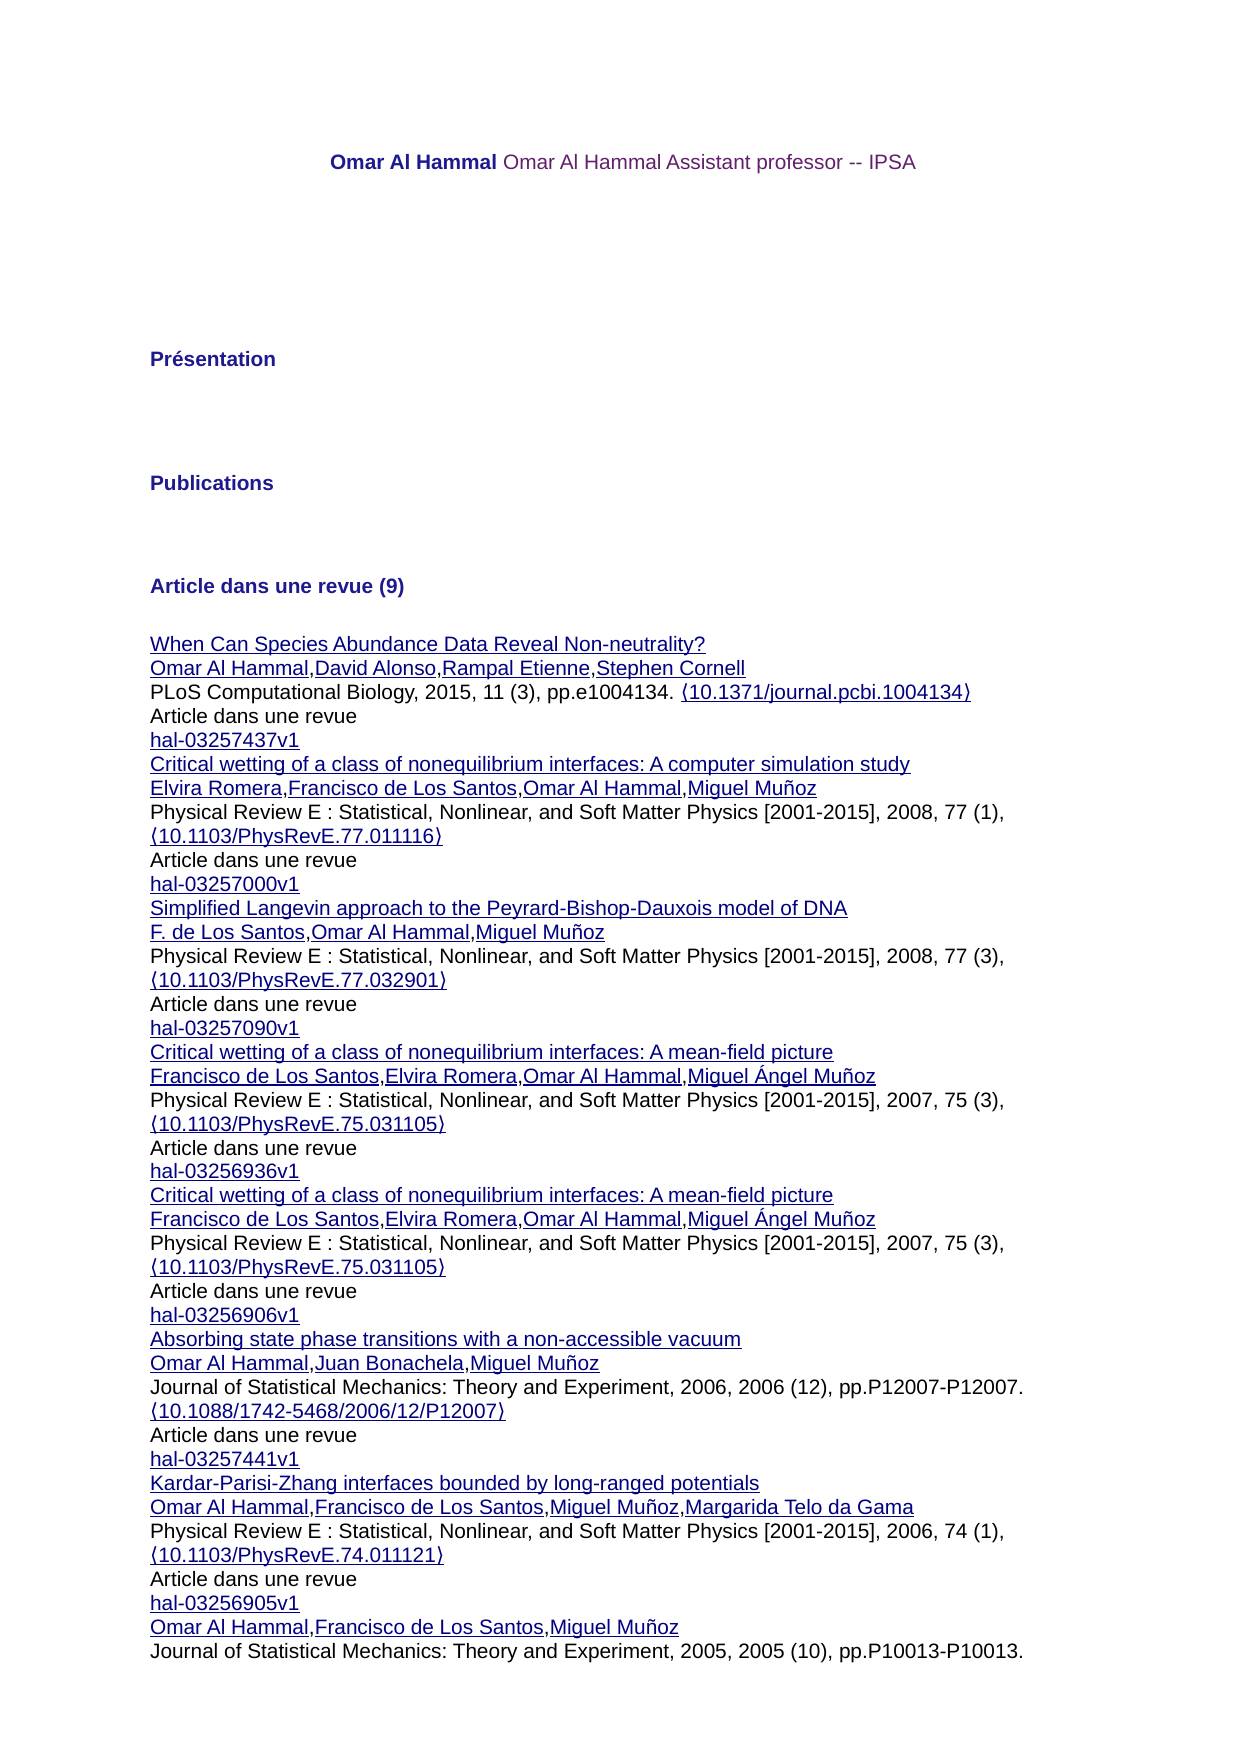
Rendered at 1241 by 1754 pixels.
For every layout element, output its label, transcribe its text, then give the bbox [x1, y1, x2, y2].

subtitle Article dans une revue (9) [150, 574, 1090, 598]
table_header When Can Species Abundance Data Reveal Non-neutrality? Omar Al Hammal,David Alonso,Rampal Etienne,Stephen Cornell PLoS Computational Biology, 2015, 11 (3), pp.e1004134. ⟨10.1371/journal.pcbi.1004134⟩ Article dans une revue hal-03257437v1 [150, 632, 1090, 752]
table_cell A non-order parameter Langevin equation for a bounded Kardar–Parisi–Zhang universality class Omar Al Hammal,Francisco de Los Santos,Miguel Muñoz Journal of Statistical Mechanics: Theory and Experiment, 2005, 2005 (10), pp.P10013-P10013. ⟨10.1088/1742-5468/2005/10/P10013⟩ Article dans une revue hal-03257445v1 [150, 1615, 1090, 1662]
table_cell Critical wetting of a class of nonequilibrium interfaces: A computer simulation study Elvira Romera,Francisco de Los Santos,Omar Al Hammal,Miguel Muñoz Physical Review E : Statistical, Nonlinear, and Soft Matter Physics [2001-2015], 2008, 77 (1), ⟨10.1103/PhysRevE.77.011116⟩ Article dans une revue hal-03257000v1 [150, 752, 1090, 896]
table_cell Kardar-Parisi-Zhang interfaces bounded by long-ranged potentials Omar Al Hammal,Francisco de Los Santos,Miguel Muñoz,Margarida Telo da Gama Physical Review E : Statistical, Nonlinear, and Soft Matter Physics [2001-2015], 2006, 74 (1), ⟨10.1103/PhysRevE.74.011121⟩ Article dans une revue hal-03256905v1 [150, 1471, 1090, 1614]
subtitle Omar Al Hammal Omar Al Hammal Assistant professor -- IPSA [150, 150, 1090, 174]
table_cell Critical wetting of a class of nonequilibrium interfaces: A mean-field picture Francisco de Los Santos,Elvira Romera,Omar Al Hammal,Miguel Ángel Muñoz Physical Review E : Statistical, Nonlinear, and Soft Matter Physics [2001-2015], 2007, 75 (3), ⟨10.1103/PhysRevE.75.031105⟩ Article dans une revue hal-03256906v1 [150, 1183, 1090, 1327]
table_cell Absorbing state phase transitions with a non-accessible vacuum Omar Al Hammal,Juan Bonachela,Miguel Muñoz Journal of Statistical Mechanics: Theory and Experiment, 2006, 2006 (12), pp.P12007-P12007. ⟨10.1088/1742-5468/2006/12/P12007⟩ Article dans une revue hal-03257441v1 [150, 1327, 1090, 1471]
subtitle Présentation [150, 347, 1090, 371]
table_cell Critical wetting of a class of nonequilibrium interfaces: A mean-field picture Francisco de Los Santos,Elvira Romera,Omar Al Hammal,Miguel Ángel Muñoz Physical Review E : Statistical, Nonlinear, and Soft Matter Physics [2001-2015], 2007, 75 (3), ⟨10.1103/PhysRevE.75.031105⟩ Article dans une revue hal-03256936v1 [150, 1040, 1090, 1183]
subtitle Publications [150, 471, 1090, 495]
table_cell Simplified Langevin approach to the Peyrard-Bishop-Dauxois model of DNA F. de Los Santos,Omar Al Hammal,Miguel Muñoz Physical Review E : Statistical, Nonlinear, and Soft Matter Physics [2001-2015], 2008, 77 (3), ⟨10.1103/PhysRevE.77.032901⟩ Article dans une revue hal-03257090v1 [150, 896, 1090, 1039]
